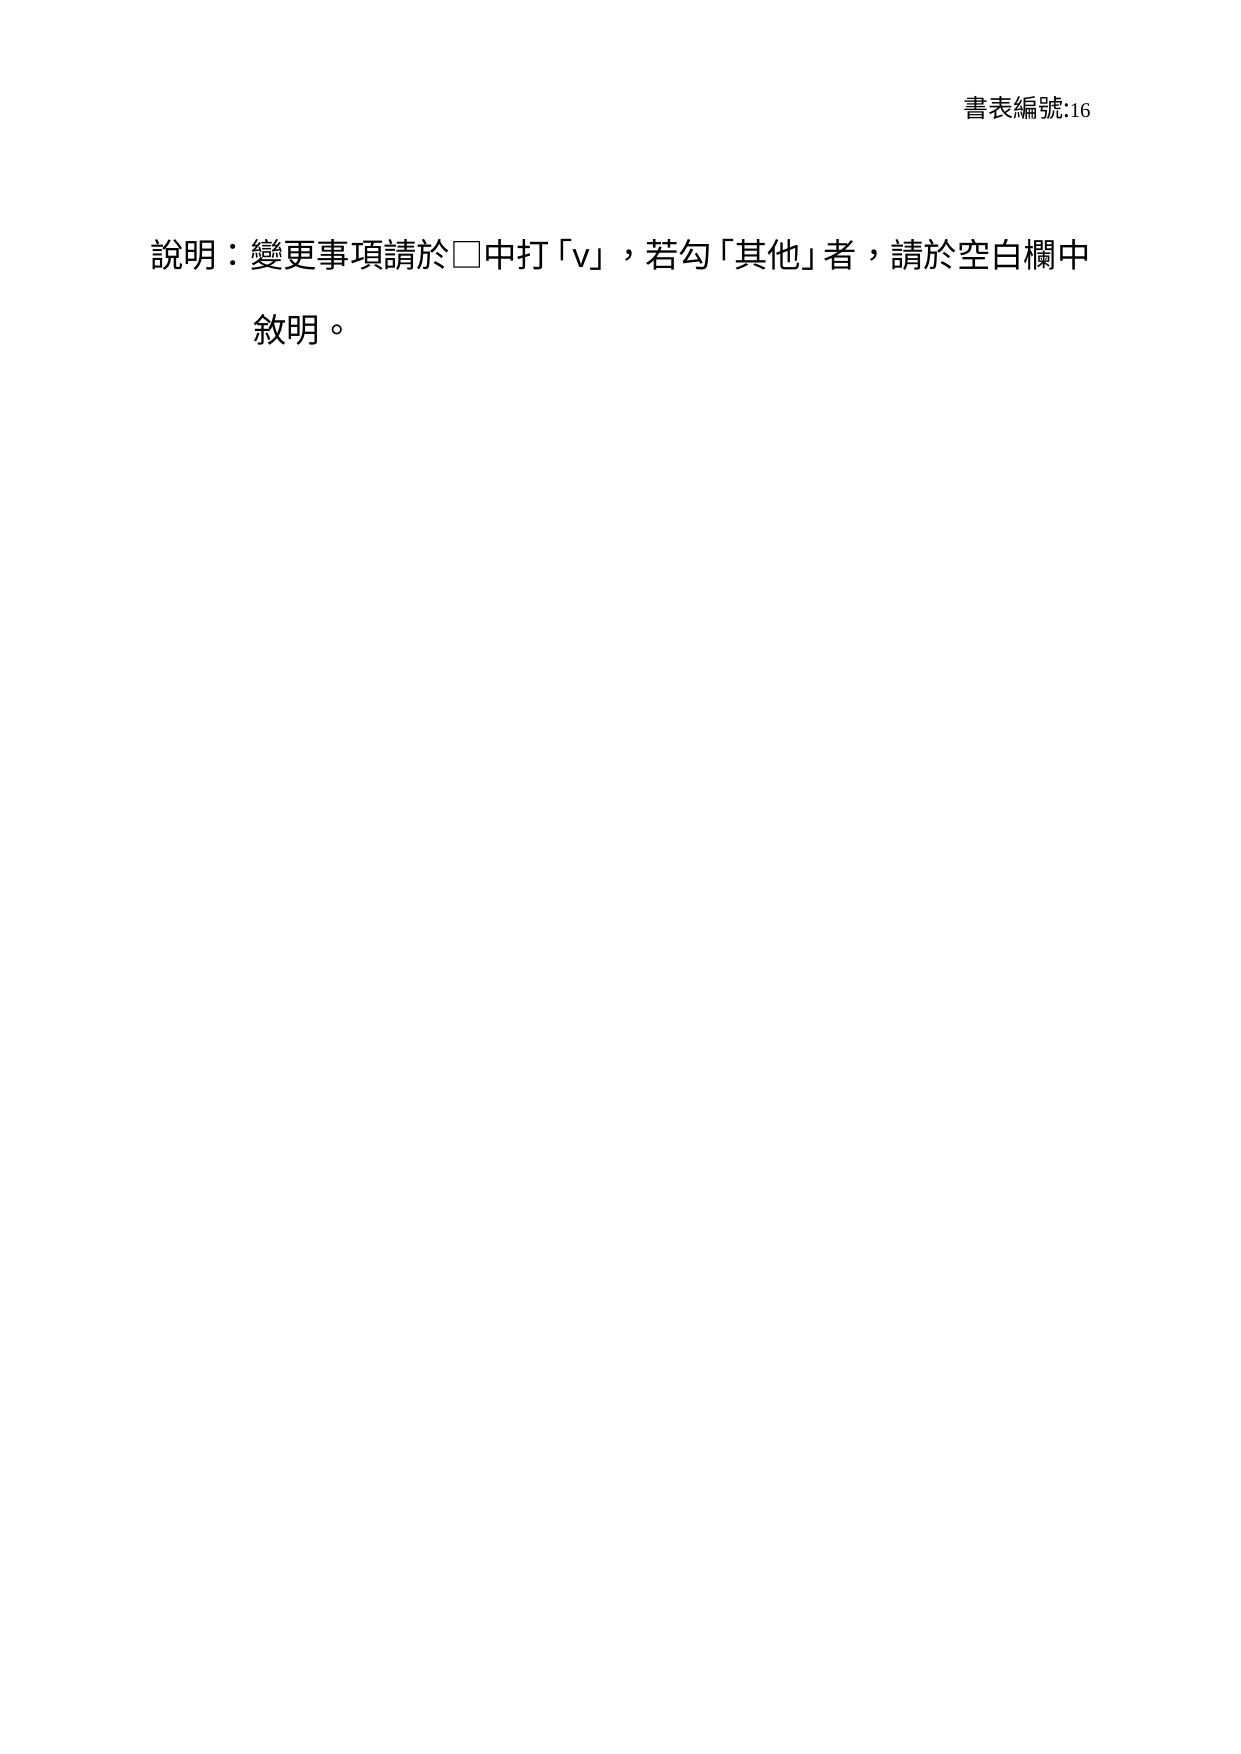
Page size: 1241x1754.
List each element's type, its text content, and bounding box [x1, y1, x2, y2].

text 說明：變更事項請於□中打「v」，若勾「其他」者，請於空白欄中敘明。 [150, 202, 1090, 352]
